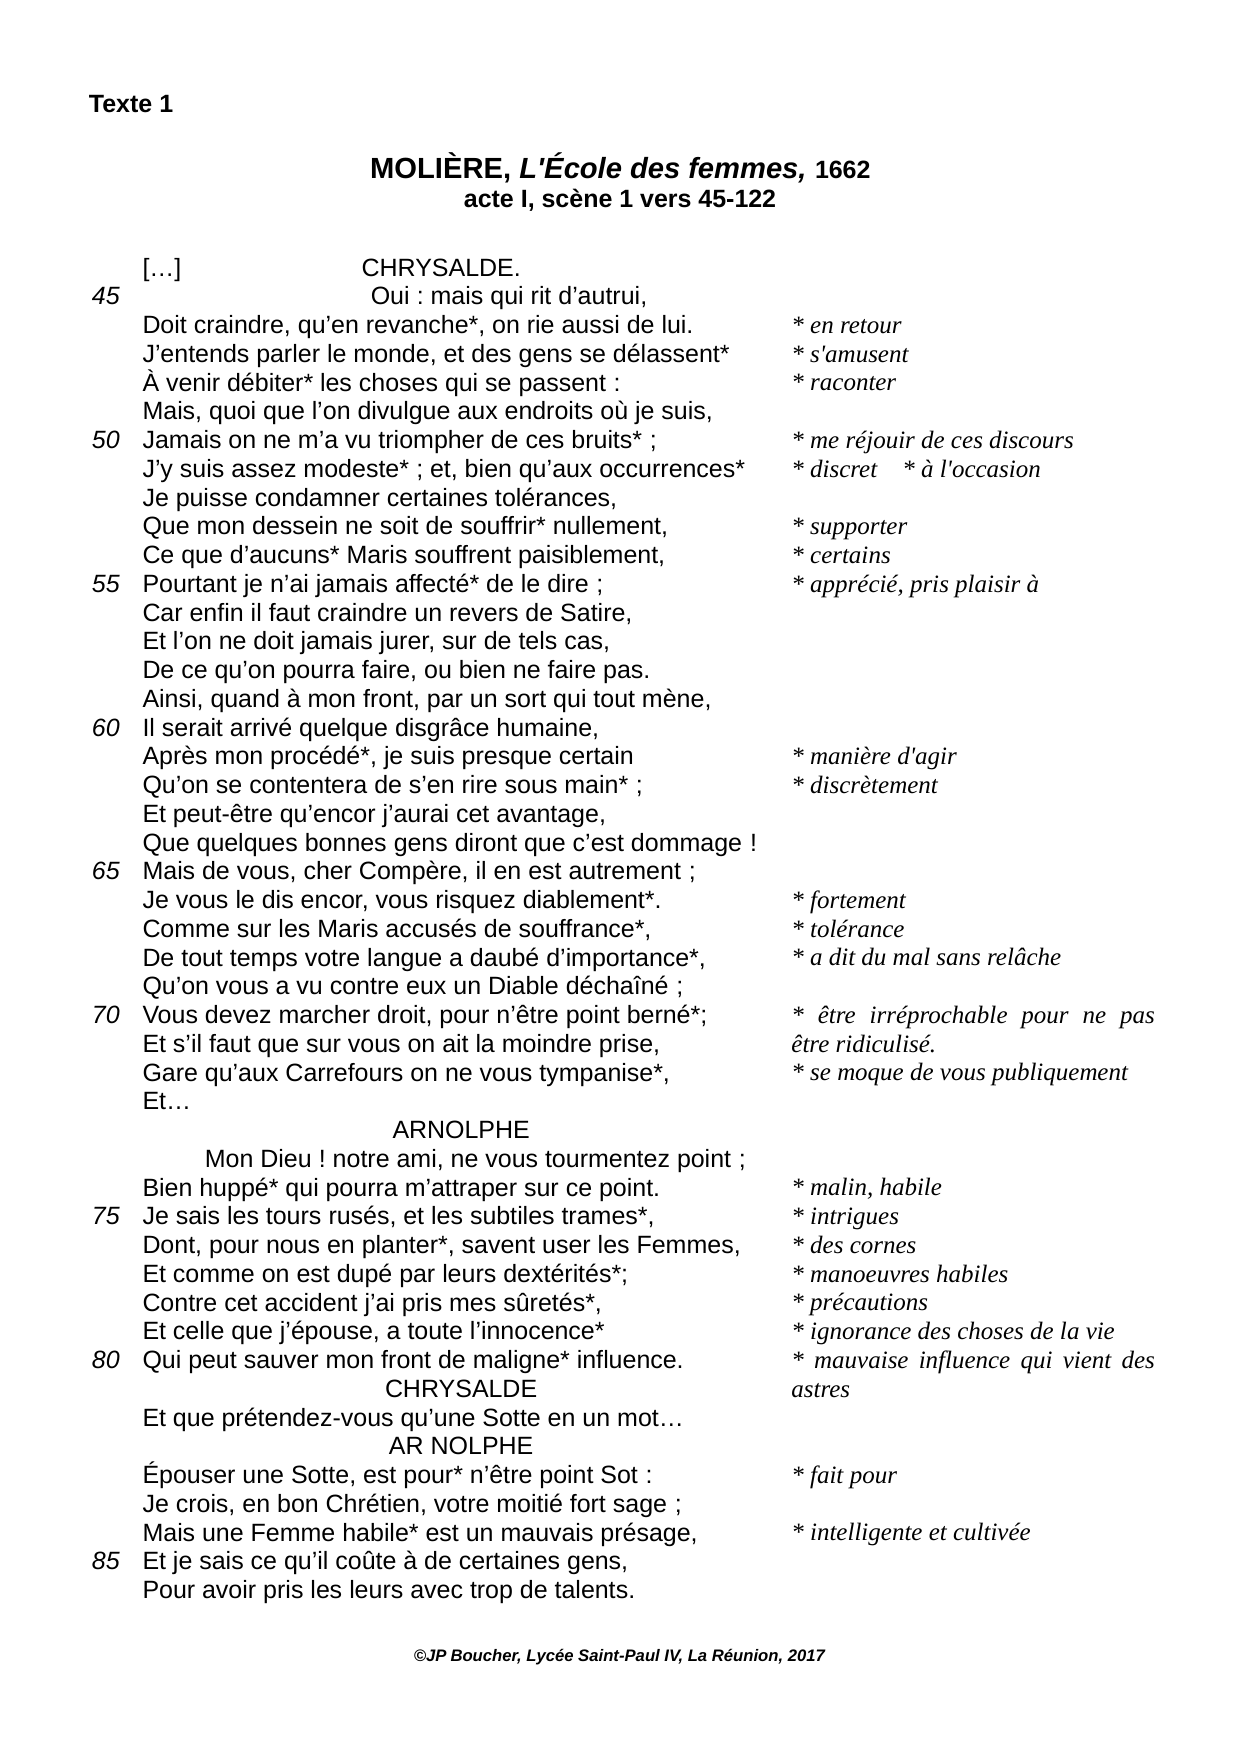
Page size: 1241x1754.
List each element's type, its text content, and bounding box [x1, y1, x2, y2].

text Texte 1 [89, 89, 1152, 117]
text MOLIÈRE, L'École des femmes, 1662 [89, 151, 1152, 184]
table_header * en retour * s'amusent * raconter * me réjouir de ces discours * discret * à l'occasion * supporter * certains * apprécié, pris plaisir à * manière d'agir * discrètement * fortement * tolérance * a dit du mal sans relâche * être irréprochable pour ne pas être ridiculisé. * se moque de vous publiquement * malin, habile * intrigues * des cornes * manoeuvres habiles * précautions * ignorance des choses de la vie * mauvaise influence qui vient des astres * fait pour * intelligente et cultivée [785, 247, 1163, 1609]
table_header […] CHRYSALDE. Oui : mais qui rit d’autrui, Doit craindre, qu’en revanche*, on rie aussi de lui. J’entends parler le monde, et des gens se délassent* À venir débiter* les choses qui se passent : Mais, quoi que l’on divulgue aux endroits où je suis, Jamais on ne m’a vu triompher de ces bruits* ; J’y suis assez modeste* ; et, bien qu’aux occurrences* Je puisse condamner certaines tolérances, Que mon dessein ne soit de souffrir* nullement, Ce que d’aucuns* Maris souffrent paisiblement, Pourtant je n’ai jamais affecté* de le dire ; Car enfin il faut craindre un revers de Satire, Et l’on ne doit jamais jurer, sur de tels cas, De ce qu’on pourra faire, ou bien ne faire pas. Ainsi, quand à mon front, par un sort qui tout mène, Il serait arrivé quelque disgrâce humaine, Après mon procédé*, je suis presque certain Qu’on se contentera de s’en rire sous main* ; Et peut-être qu’encor j’aurai cet avantage, Que quelques bonnes gens diront que c’est dommage ! Mais de vous, cher Compère, il en est autrement ; Je vous le dis encor, vous risquez diablement*. Comme sur les Maris accusés de souffrance*, De tout temps votre langue a daubé d’importance*, Qu’on vous a vu contre eux un Diable déchaîné ; Vous devez marcher droit, pour n’être point berné*; Et s’il faut que sur vous on ait la moindre prise, Gare qu’aux Carrefours on ne vous tympanise*, Et… ARNOLPHE Mon Dieu ! notre ami, ne vous tourmentez point ; Bien huppé* qui pourra m’attraper sur ce point. Je sais les tours rusés, et les subtiles trames*, Dont, pour nous en planter*, savent user les Femmes, Et comme on est dupé par leurs dextérités*; Contre cet accident j’ai pris mes sûretés*, Et celle que j’épouse, a toute l’innocence* Qui peut sauver mon front de maligne* influence. CHRYSALDE Et que prétendez-vous qu’une Sotte en un mot… AR NOLPHE Épouser une Sotte, est pour* n’être point Sot : Je crois, en bon Chrétien, votre moitié fort sage ; Mais une Femme habile* est un mauvais présage, Et je sais ce qu’il coûte à de certaines gens, Pour avoir pris les leurs avec trop de talents. [136, 247, 785, 1609]
table_header 45 50 55 60 65 70 75 80 85 [77, 247, 136, 1609]
text acte I, scène 1 vers 45-122 [89, 184, 1152, 213]
